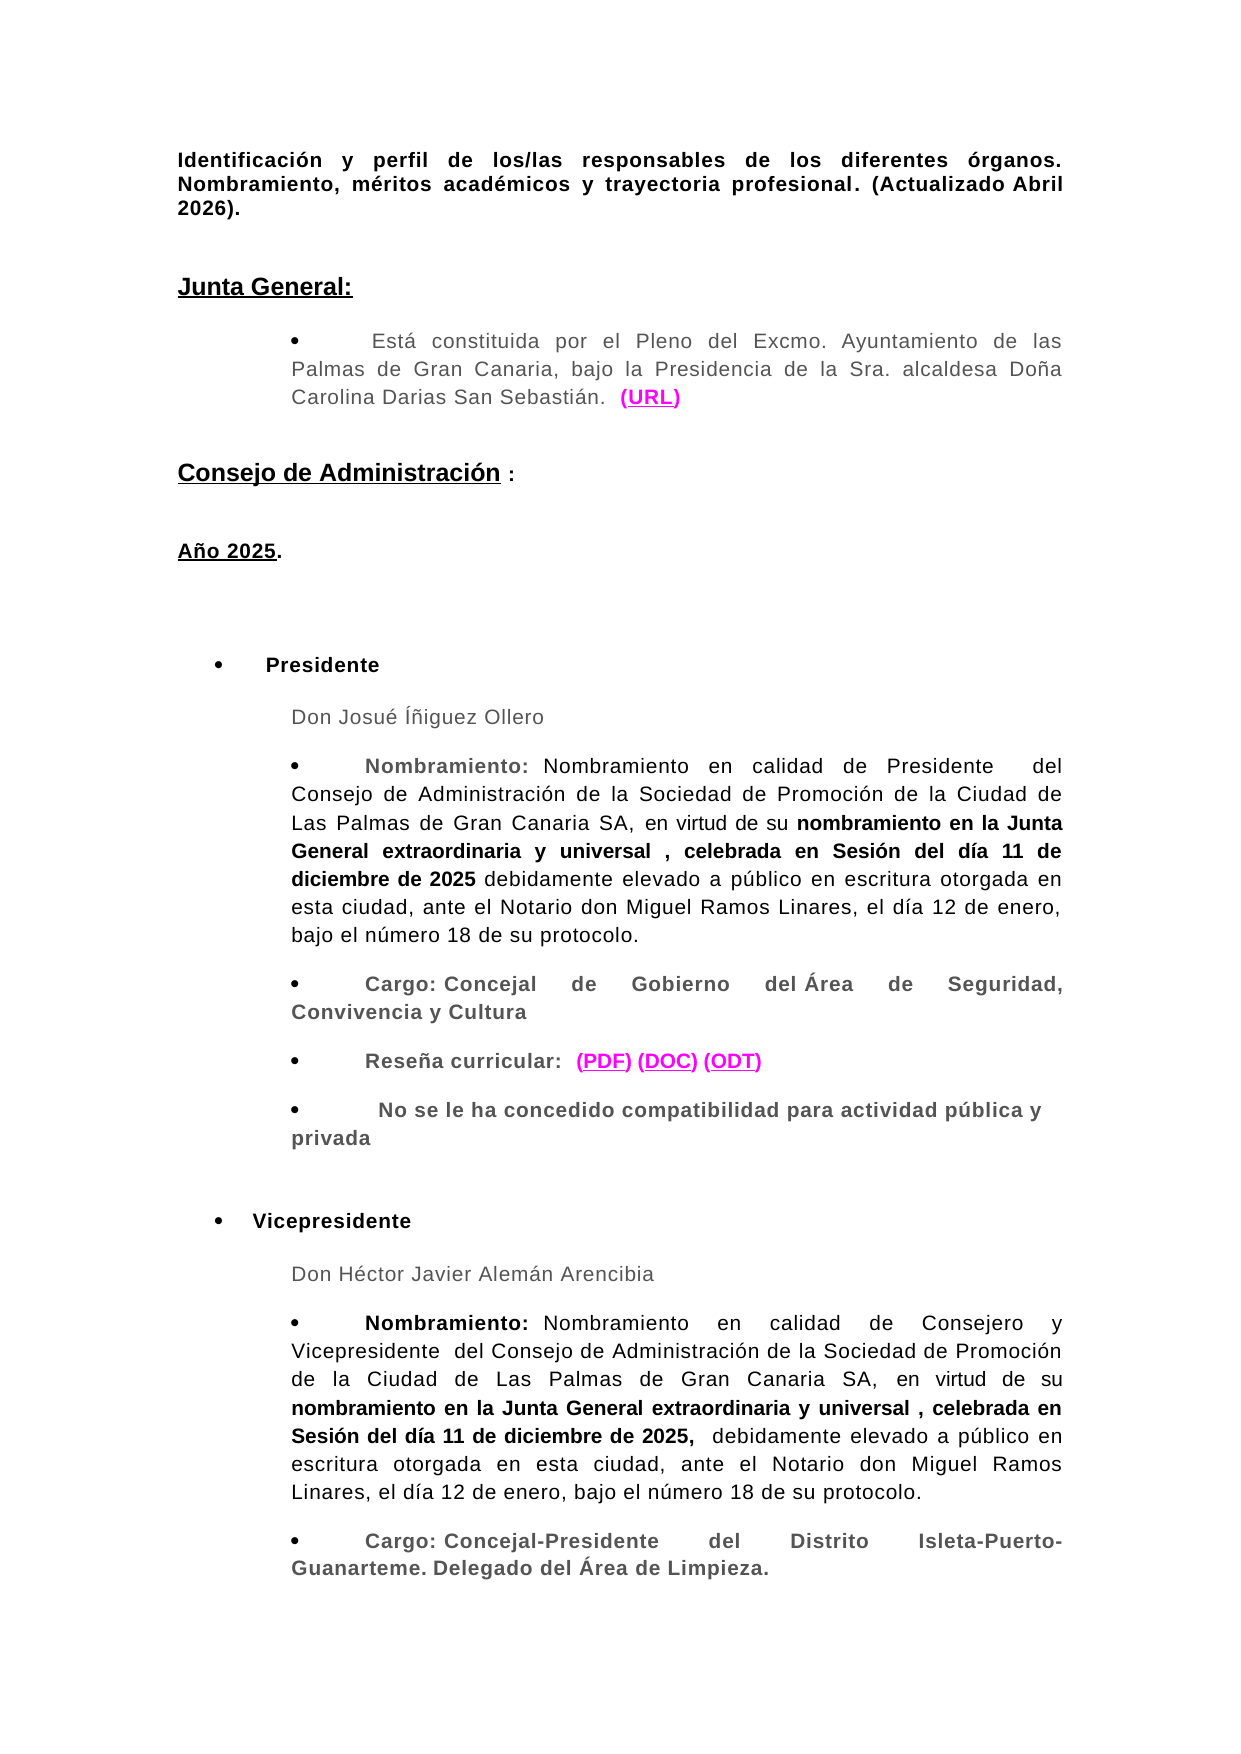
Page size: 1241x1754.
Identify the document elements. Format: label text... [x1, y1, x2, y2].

list Presidente [215, 652, 1063, 677]
text Consejo de Administración : [177, 458, 1063, 486]
list Cargo: Concejal-Presidente del Distrito Isleta-Puerto-Guanarteme. Delegado del Área de Limpieza. [291, 1524, 1063, 1581]
list No se le ha concedido compatibilidad para actividad pública y privada [291, 1094, 1063, 1150]
list Nombramiento: Nombramiento en calidad de Presidente del Consejo de Administración de la Sociedad de Promoción de la Ciudad de Las Palmas de Gran Canaria SA, en virtud de su nombramiento en la Junta General extraordinaria y universal , celebrada en Sesión del día 11 de diciembre de 2025 debidamente elevado a público en escritura otorgada en esta ciudad, ante el Notario don Miguel Ramos Linares, el día 12 de enero, bajo el número 18 de su protocolo. [291, 750, 1063, 947]
list Vicepresidente [215, 1209, 1063, 1233]
list Está constituida por el Pleno del Excmo. Ayuntamiento de las Palmas de Gran Canaria, bajo la Presidencia de la Sra. alcaldesa Doña Carolina Darias San Sebastián. (URL) [291, 325, 1063, 409]
text Don Héctor Javier Alemán Arencibia [291, 1258, 1063, 1286]
list Reseña curricular: (PDF) (DOC) (ODT) [291, 1045, 1063, 1073]
list Cargo: Concejal de Gobierno del Área de Seguridad, Convivencia y Cultura [291, 968, 1063, 1024]
text Identificación y perfil de los/las responsables de los diferentes órganos. Nombramiento, méritos académicos y trayectoria profesional. (Actualizado Abril 2026). [177, 148, 1063, 219]
list Nombramiento: Nombramiento en calidad de Consejero y Vicepresidente del Consejo de Administración de la Sociedad de Promoción de la Ciudad de Las Palmas de Gran Canaria SA, en virtud de su nombramiento en la Junta General extraordinaria y universal , celebrada en Sesión del día 11 de diciembre de 2025, debidamente elevado a público en escritura otorgada en esta ciudad, ante el Notario don Miguel Ramos Linares, el día 12 de enero, bajo el número 18 de su protocolo. [291, 1307, 1063, 1504]
text Año 2025. [177, 538, 1063, 562]
text Junta General: [177, 272, 1063, 300]
text Don Josué Íñiguez Ollero [291, 701, 1063, 729]
